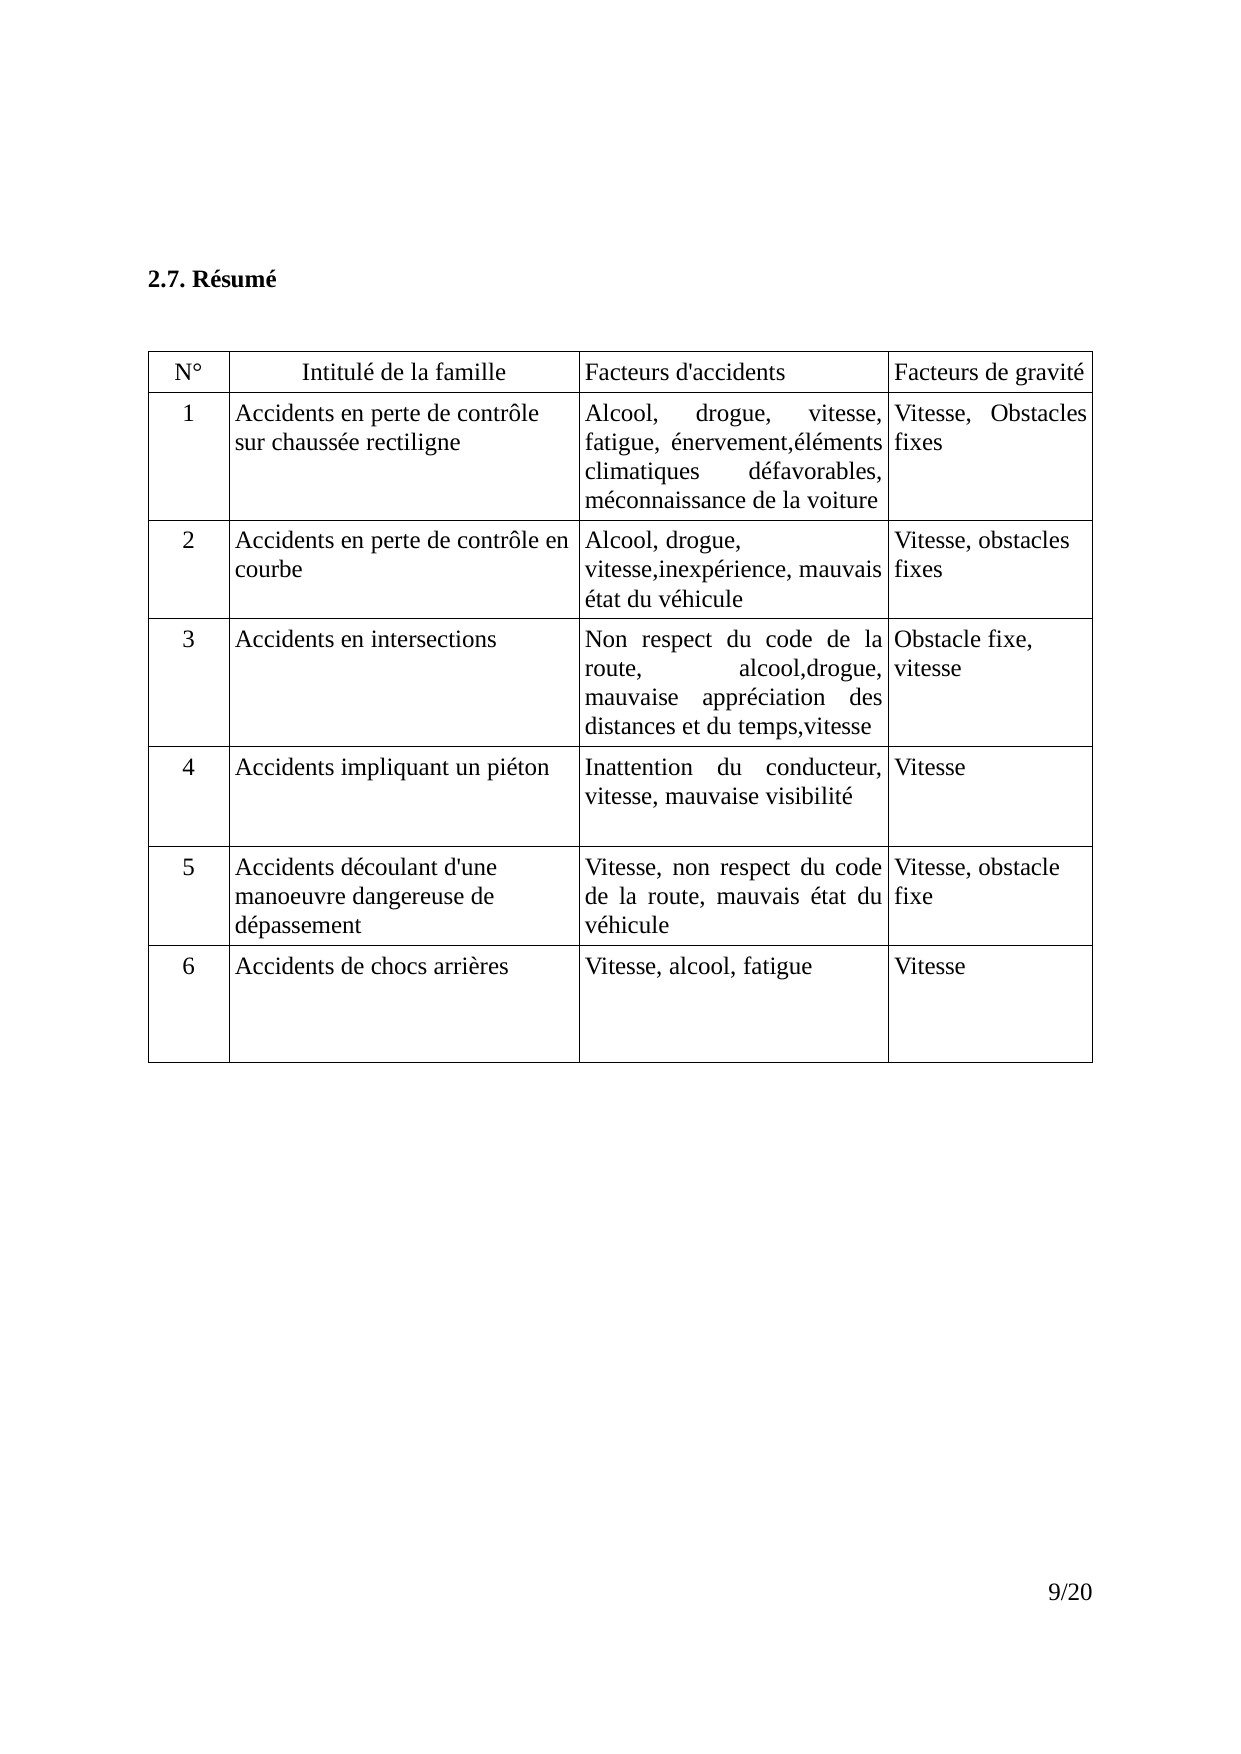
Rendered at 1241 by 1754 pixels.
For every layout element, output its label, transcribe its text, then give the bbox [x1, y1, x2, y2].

table_header Intitulé de la famille [230, 352, 579, 392]
table_cell Alcool, drogue, vitesse,inexpérience, mauvais état du véhicule [580, 521, 888, 618]
table_cell Accidents en perte de contrôle sur chaussée rectiligne [230, 393, 579, 519]
table_cell Vitesse, alcool, fatigue [580, 946, 888, 1062]
text 2.7. Résumé [148, 264, 1092, 293]
table_header Facteurs d'accidents [580, 352, 888, 392]
table_cell Accidents de chocs arrières [230, 946, 579, 1062]
table_cell Vitesse, non respect du code de la route, mauvais état du véhicule [580, 847, 888, 945]
table_cell 3 [149, 619, 229, 746]
table_cell Accidents découlant d'une manoeuvre dangereuse de dépassement [230, 847, 579, 945]
table_cell Vitesse, obstacle fixe [889, 847, 1092, 945]
table_header Facteurs de gravité [889, 352, 1092, 392]
table_cell Non respect du code de la route, alcool,drogue, mauvaise appréciation des distances et du temps,vitesse [580, 619, 888, 746]
table_cell Vitesse [889, 946, 1092, 1062]
table_cell Alcool, drogue, vitesse, fatigue, énervement,éléments climatiques défavorables, méconnaissance de la voiture [580, 393, 888, 519]
table_cell Vitesse, obstacles fixes [889, 521, 1092, 618]
table_cell Obstacle fixe, vitesse [889, 619, 1092, 746]
table_cell Vitesse, Obstacles fixes [889, 393, 1092, 519]
table_cell 1 [149, 393, 229, 519]
table_cell 5 [149, 847, 229, 945]
table_cell Accidents en intersections [230, 619, 579, 746]
table_cell 4 [149, 747, 229, 846]
table_cell Vitesse [889, 747, 1092, 846]
table_cell 2 [149, 521, 229, 618]
table_cell Accidents en perte de contrôle en courbe [230, 521, 579, 618]
table_cell Inattention du conducteur, vitesse, mauvaise visibilité [580, 747, 888, 846]
table_cell 6 [149, 946, 229, 1062]
table_header N° [149, 352, 229, 392]
table_cell Accidents impliquant un piéton [230, 747, 579, 846]
